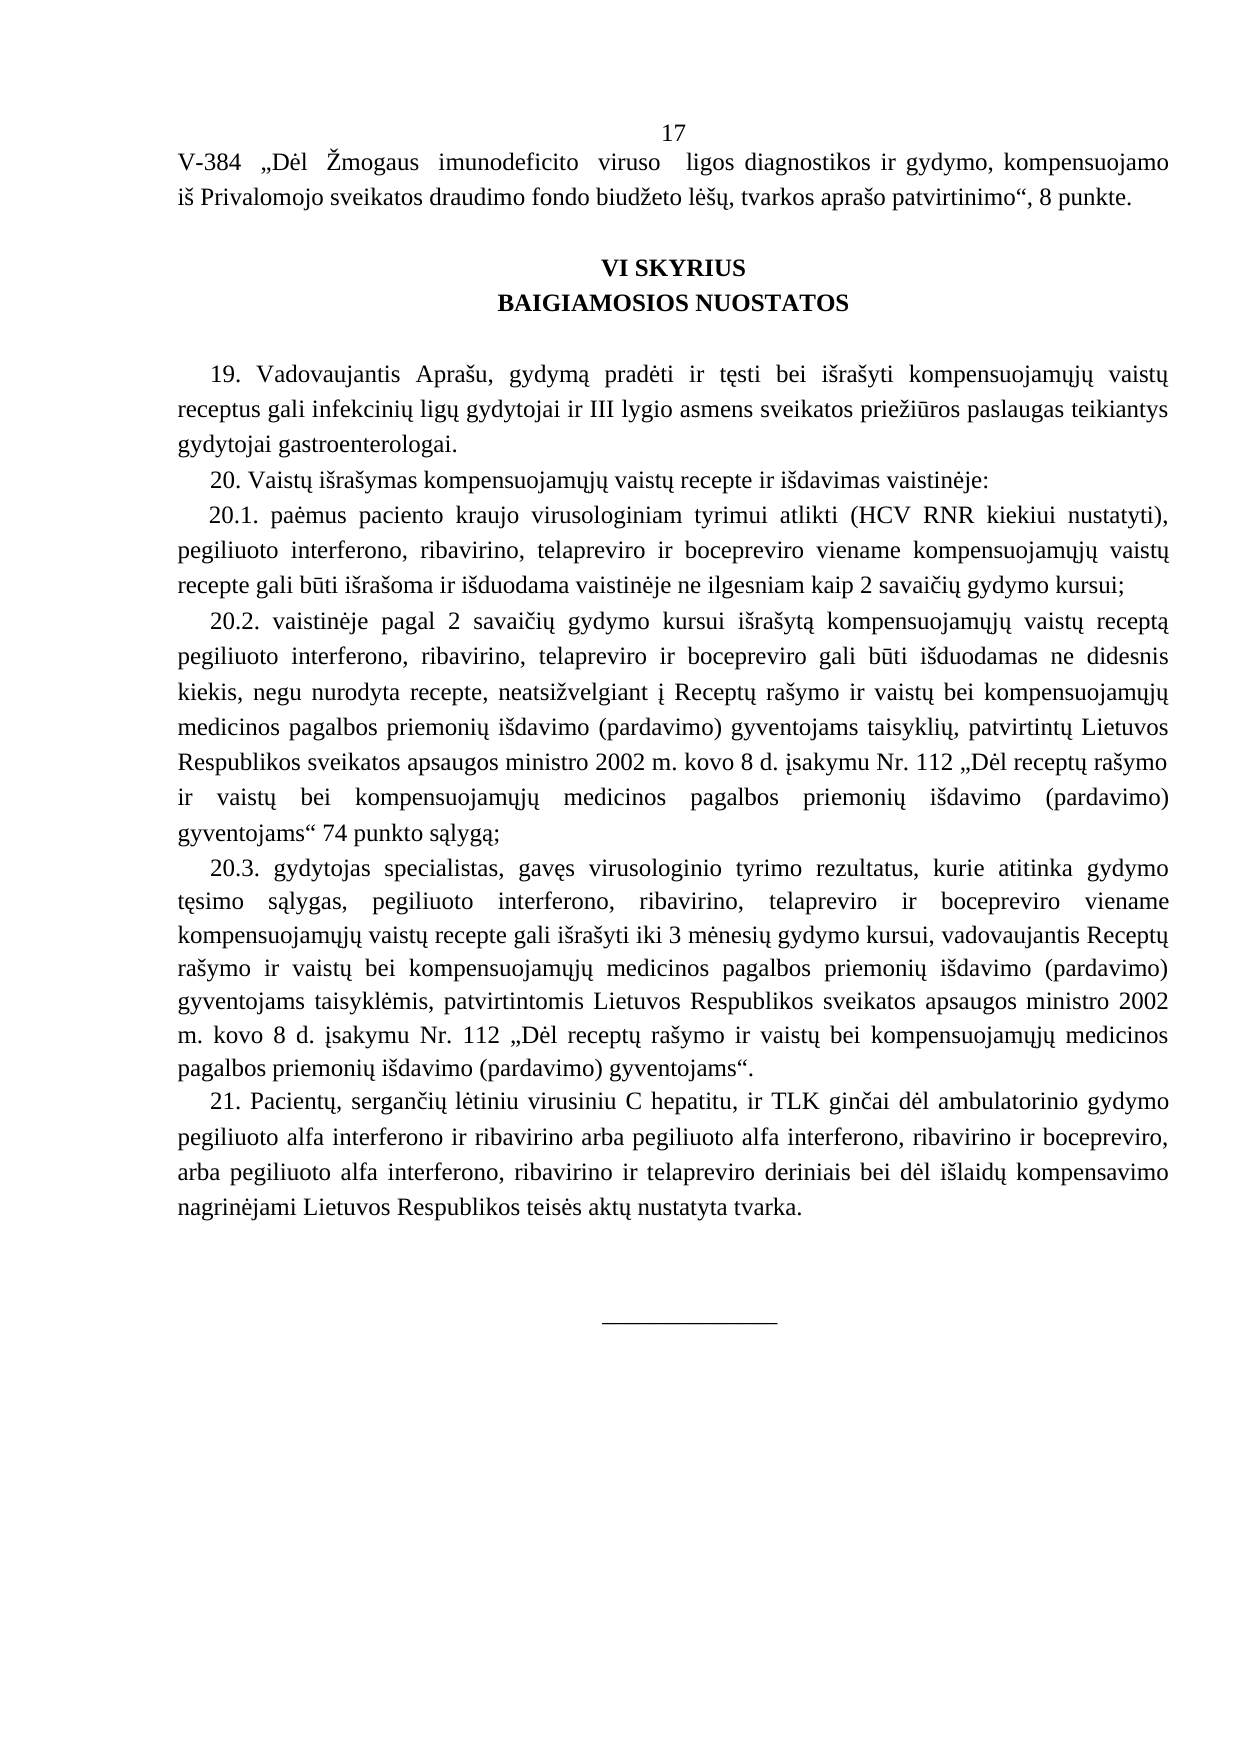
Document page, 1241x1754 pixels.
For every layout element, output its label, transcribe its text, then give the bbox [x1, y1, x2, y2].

text VI SKYRIUS [177, 253, 1169, 282]
text 20.1. paėmus paciento kraujo virusologiniam tyrimui atlikti (HCV RNR kiekiui nustatyti), pegiliuoto interferono, ribavirino, telapreviro ir bocepreviro viename kompensuojamųjų vaistų recepte gali būti išrašoma ir išduodama vaistinėje ne ilgesniam kaip 2 savaičių gydymo kursui; [177, 500, 1169, 599]
text 20.2. vaistinėje pagal 2 savaičių gydymo kursui išrašytą kompensuojamųjų vaistų receptą pegiliuoto interferono, ribavirino, telapreviro ir bocepreviro gali būti išduodamas ne didesnis kiekis, negu nurodyta recepte, neatsižvelgiant į Receptų rašymo ir vaistų bei kompensuojamųjų medicinos pagalbos priemonių išdavimo (pardavimo) gyventojams taisyklių, patvirtintų Lietuvos Respublikos sveikatos apsaugos ministro 2002 m. kovo 8 d. įsakymu Nr. 112 „Dėl receptų rašymo ir vaistų bei kompensuojamųjų medicinos pagalbos priemonių išdavimo (pardavimo) gyventojams“ 74 punkto sąlygą; [177, 606, 1169, 847]
text 21. Pacientų, sergančių lėtiniu virusiniu C hepatitu, ir TLK ginčai dėl ambulatorinio gydymo pegiliuoto alfa interferono ir ribavirino arba pegiliuoto alfa interferono, ribavirino ir bocepreviro, arba pegiliuoto alfa interferono, ribavirino ir telapreviro deriniais bei dėl išlaidų kompensavimo nagrinėjami Lietuvos Respublikos teisės aktų nustatyta tvarka. [177, 1086, 1169, 1221]
text 19. Vadovaujantis Aprašu, gydymą pradėti ir tęsti bei išrašyti kompensuojamųjų vaistų receptus gali infekcinių ligų gydytojai ir III lygio asmens sveikatos priežiūros paslaugas teikiantys gydytojai gastroenterologai. [177, 359, 1169, 458]
text V-384 „Dėl Žmogaus imunodeficito viruso ligos diagnostikos ir gydymo, kompensuojamo iš Privalomojo sveikatos draudimo fondo biudžeto lėšų, tvarkos aprašo patvirtinimo“, 8 punkte. [177, 147, 1169, 211]
text 20.3. gydytojas specialistas, gavęs virusologinio tyrimo rezultatus, kurie atitinka gydymo tęsimo sąlygas, pegiliuoto interferono, ribavirino, telapreviro ir bocepreviro viename kompensuojamųjų vaistų recepte gali išrašyti iki 3 mėnesių gydymo kursui, vadovaujantis Receptų rašymo ir vaistų bei kompensuojamųjų medicinos pagalbos priemonių išdavimo (pardavimo) gyventojams taisyklėmis, patvirtintomis Lietuvos Respublikos sveikatos apsaugos ministro 2002 m. kovo 8 d. įsakymu Nr. 112 „Dėl receptų rašymo ir vaistų bei kompensuojamųjų medicinos pagalbos priemonių išdavimo (pardavimo) gyventojams“. [177, 853, 1169, 1082]
text BAIGIAMOSIOS NUOSTATOS [177, 288, 1169, 317]
text ______________ [177, 1298, 1169, 1327]
text 20. Vaistų išrašymas kompensuojamųjų vaistų recepte ir išdavimas vaistinėje: [177, 465, 1169, 493]
